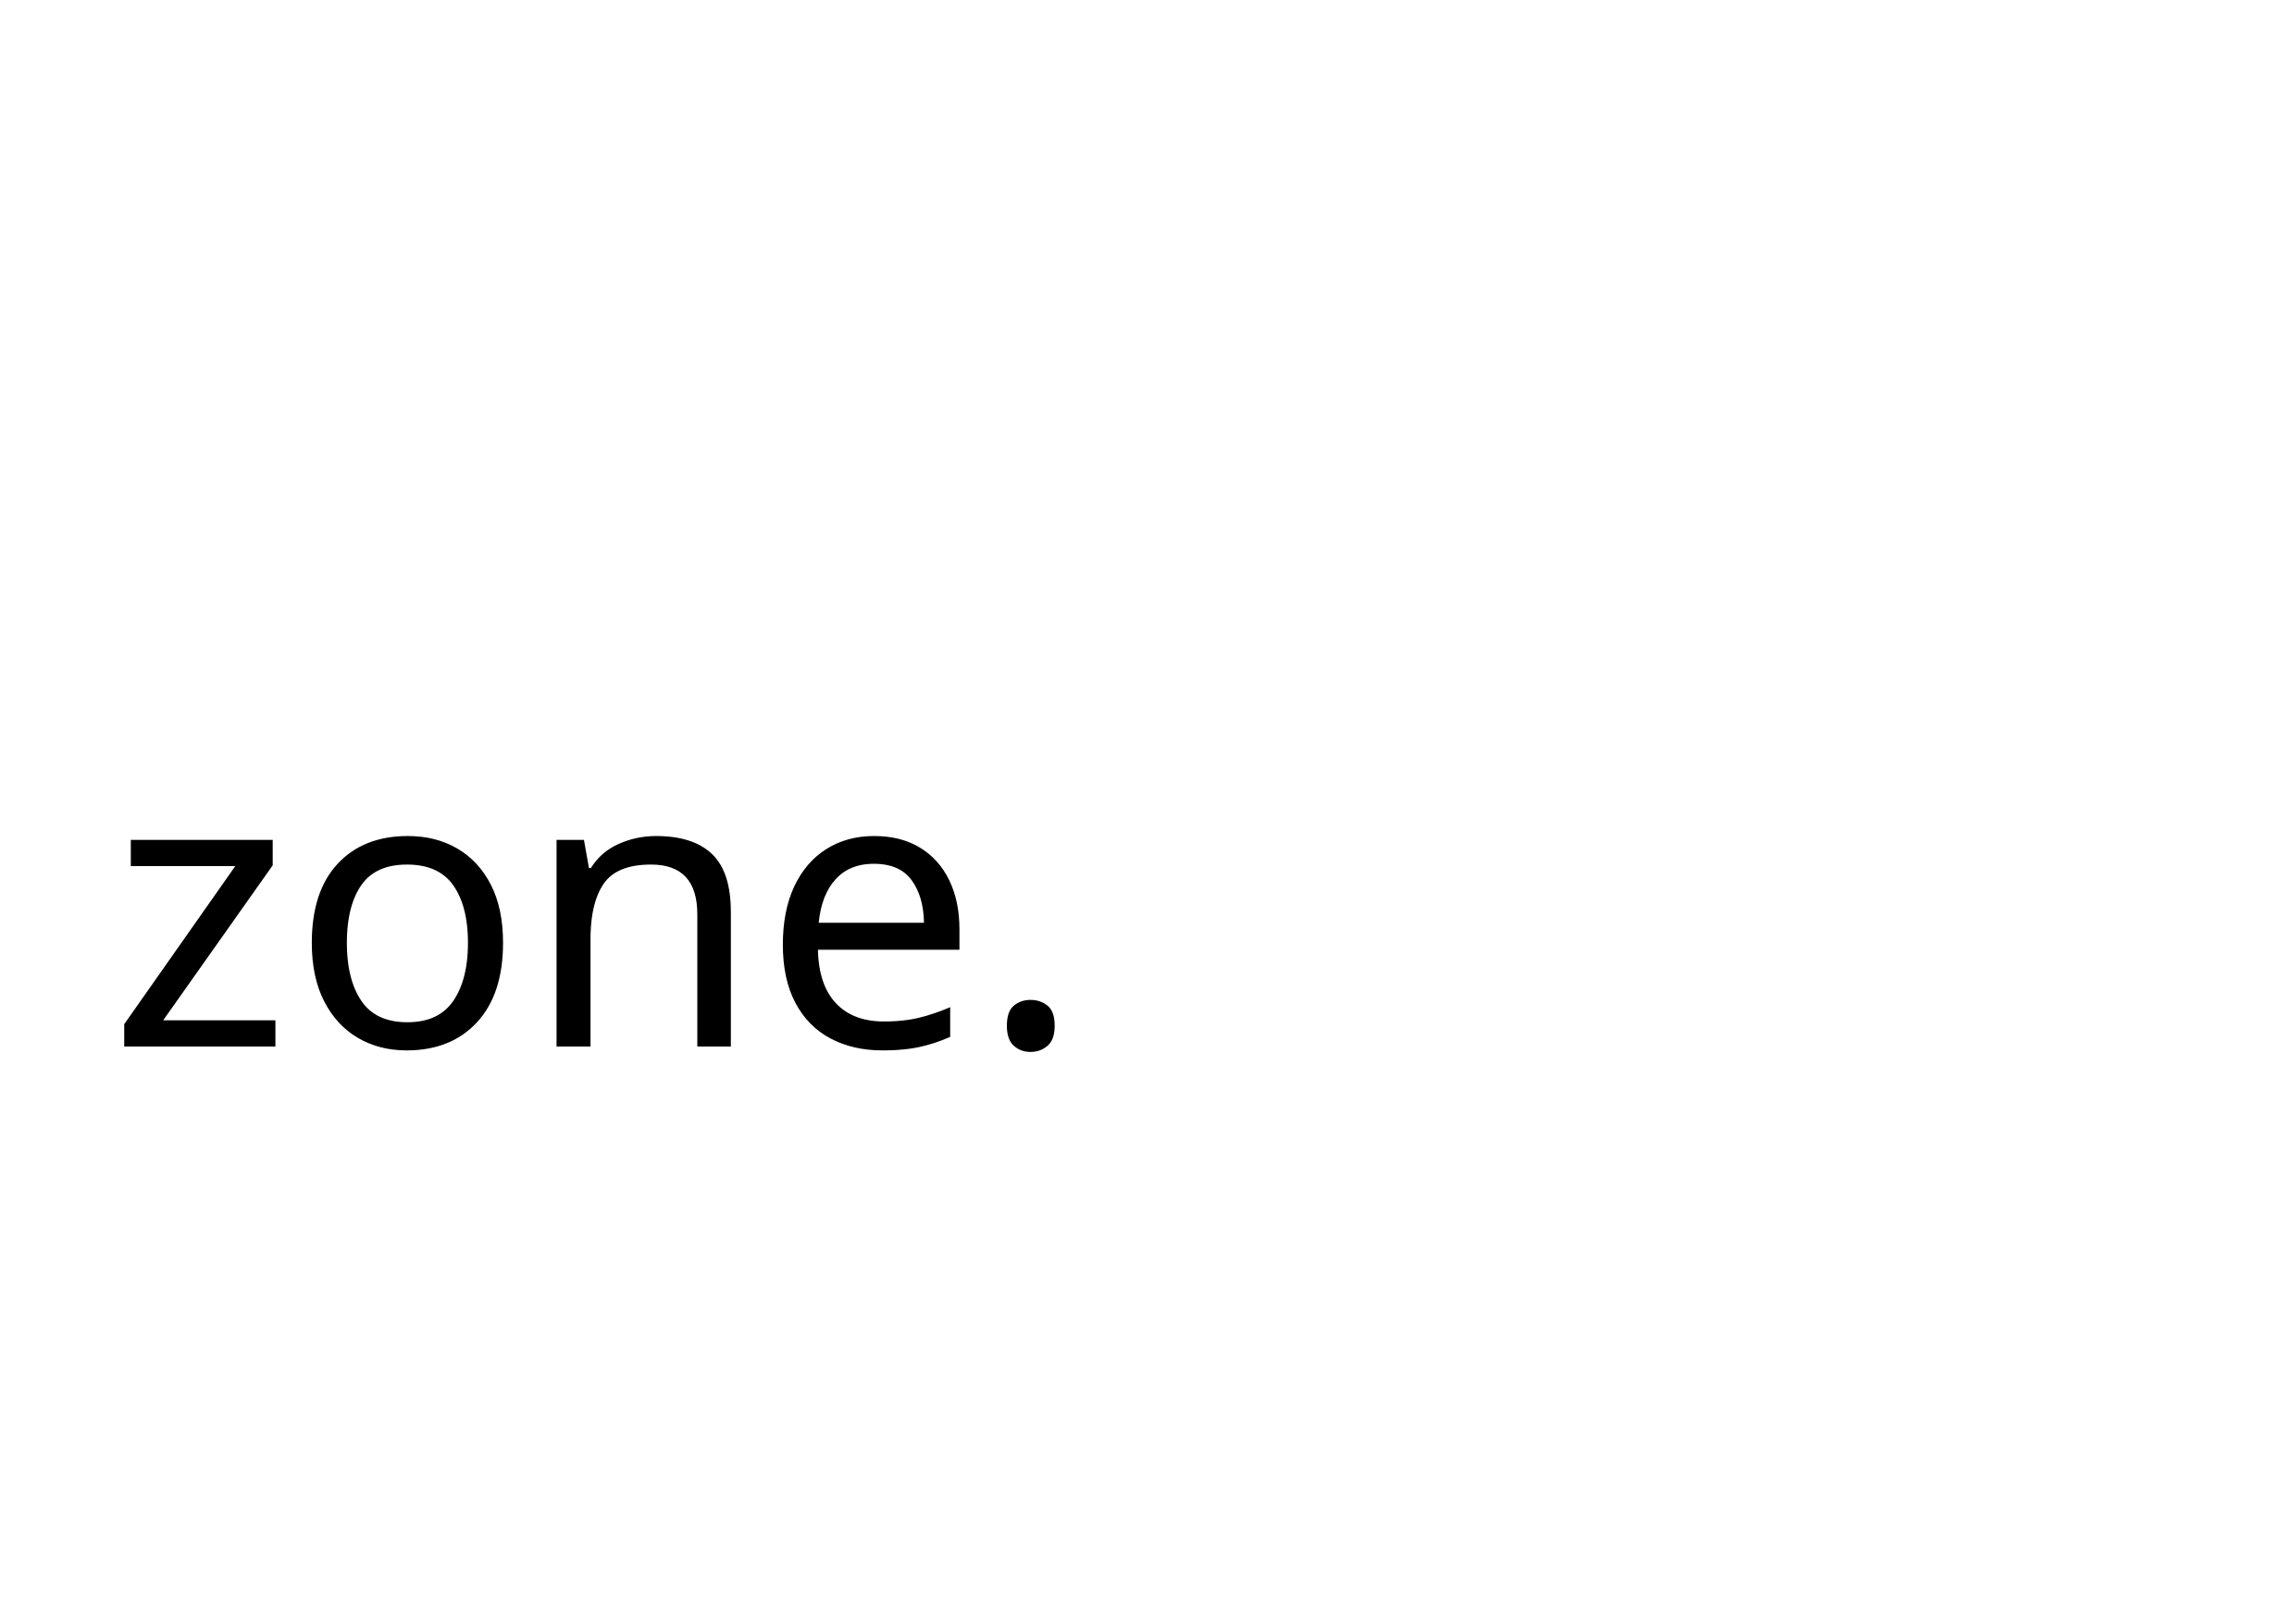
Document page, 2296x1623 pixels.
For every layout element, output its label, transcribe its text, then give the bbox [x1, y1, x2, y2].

text zone. [109, 635, 2186, 1159]
